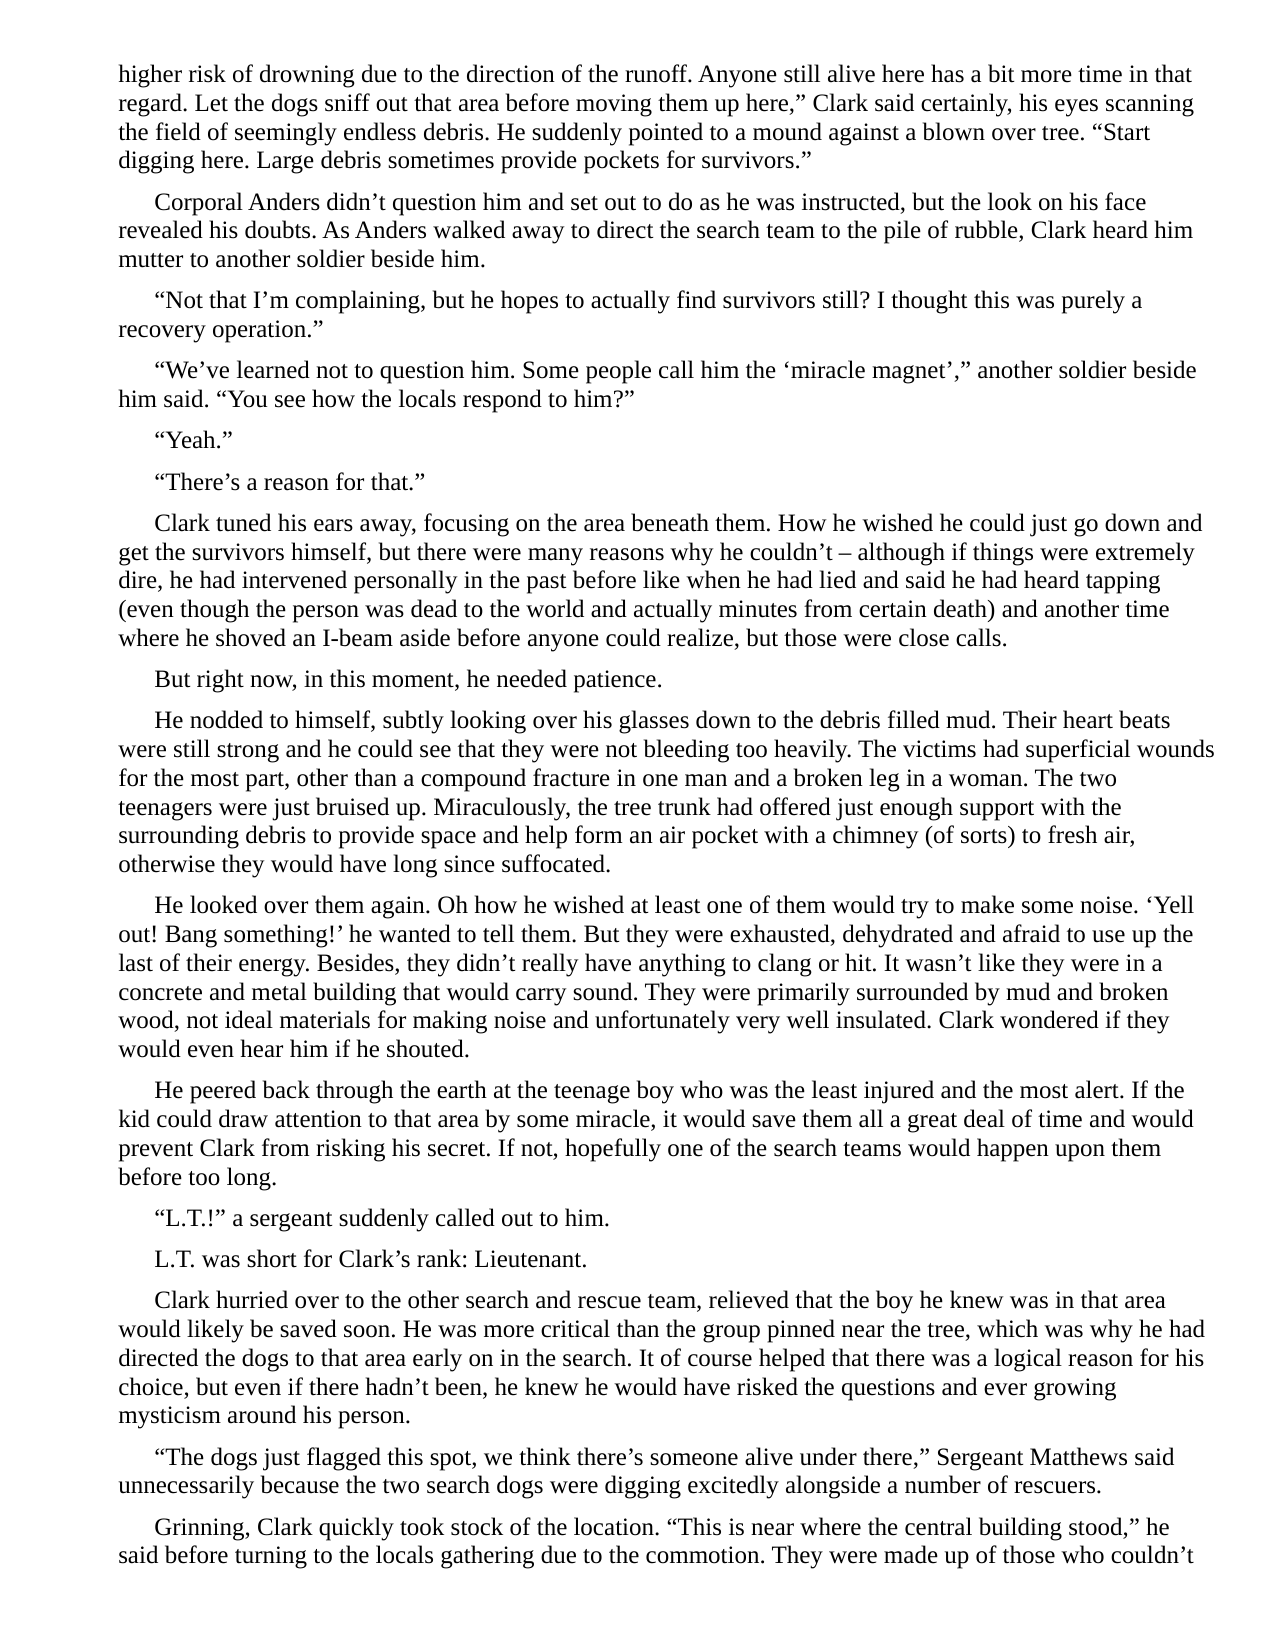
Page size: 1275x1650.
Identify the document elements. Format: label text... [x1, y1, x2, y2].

text higher risk of drowning due to the direction of the runoff. Anyone still alive here has a bit more time in that regard. Let the dogs sniff out that area before moving them up here,” Clark said certainly, his eyes scanning the field of seemingly endless debris. He suddenly pointed to a mound against a blown over tree. “Start digging here. Large debris sometimes provide pockets for survivors.” [118, 59, 1216, 174]
text He peered back through the earth at the teenage boy who was the least injured and the most alert. If the kid could draw attention to that area by some miracle, it would save them all a great deal of time and would prevent Clark from risking his secret. If not, hopefully one of the search teams would happen upon them before too long. [118, 1075, 1216, 1190]
text “The dogs just flagged this spot, we think there’s someone alive under there,” Sergeant Matthews said unnecessarily because the two search dogs were digging excitedly alongside a number of rescuers. [118, 1442, 1216, 1499]
text “We’ve learned not to question him. Some people call him the ‘miracle magnet’,” another soldier beside him said. “You see how the locals respond to him?” [118, 355, 1216, 413]
text Corporal Anders didn’t question him and set out to do as he was instructed, but the look on his face revealed his doubts. As Anders walked away to direct the search team to the pile of rubble, Clark heard him mutter to another soldier beside him. [118, 187, 1216, 273]
text He nodded to himself, subtly looking over his glasses down to the debris filled mud. Their heart beats were still strong and he could see that they were not bleeding too heavily. The victims had superficial wounds for the most part, other than a compound fracture in one man and a broken leg in a woman. The two teenagers were just bruised up. Miraculously, the tree trunk had offered just enough support with the surrounding debris to provide space and help form an air pocket with a chimney (of sorts) to fresh air, otherwise they would have long since suffocated. [118, 705, 1216, 878]
text “There’s a reason for that.” [118, 467, 1216, 495]
text Clark tuned his ears away, focusing on the area beneath them. How he wished he could just go down and get the survivors himself, but there were many reasons why he couldn’t – although if things were extremely dire, he had intervened personally in the past before like when he had lied and said he had heard tapping (even though the person was dead to the world and actually minutes from certain death) and another time where he shoved an I-beam aside before anyone could realize, but those were close calls. [118, 508, 1216, 652]
text “Not that I’m complaining, but he hopes to actually find survivors still? I thought this was purely a recovery operation.” [118, 285, 1216, 343]
text “L.T.!” a sergeant suddenly called out to him. [118, 1203, 1216, 1232]
text Clark hurried over to the other search and rescue team, relieved that the boy he knew was in that area would likely be saved soon. He was more critical than the group pinned near the tree, which was why he had directed the dogs to that area early on in the search. It of course helped that there was a logical reason for his choice, but even if there hadn’t been, he knew he would have risked the questions and ever growing mysticism around his person. [118, 1285, 1216, 1429]
text But right now, in this moment, he needed patience. [118, 664, 1216, 693]
text He looked over them again. Oh how he wished at least one of them would try to make some noise. ‘Yell out! Bang something!’ he wanted to tell them. But they were exhausted, dehydrated and afraid to use up the last of their energy. Besides, they didn’t really have anything to clang or hit. It wasn’t like they were in a concrete and metal building that would carry sound. They were primarily surrounded by mud and broken wood, not ideal materials for making noise and unfortunately very well insulated. Clark wondered if they would even hear him if he shouted. [118, 890, 1216, 1063]
text Grinning, Clark quickly took stock of the location. “This is near where the central building stood,” he said before turning to the locals gathering due to the commotion. They were made up of those who couldn’t [118, 1512, 1216, 1569]
text “Yeah.” [118, 425, 1216, 454]
text L.T. was short for Clark’s rank: Lieutenant. [118, 1244, 1216, 1273]
